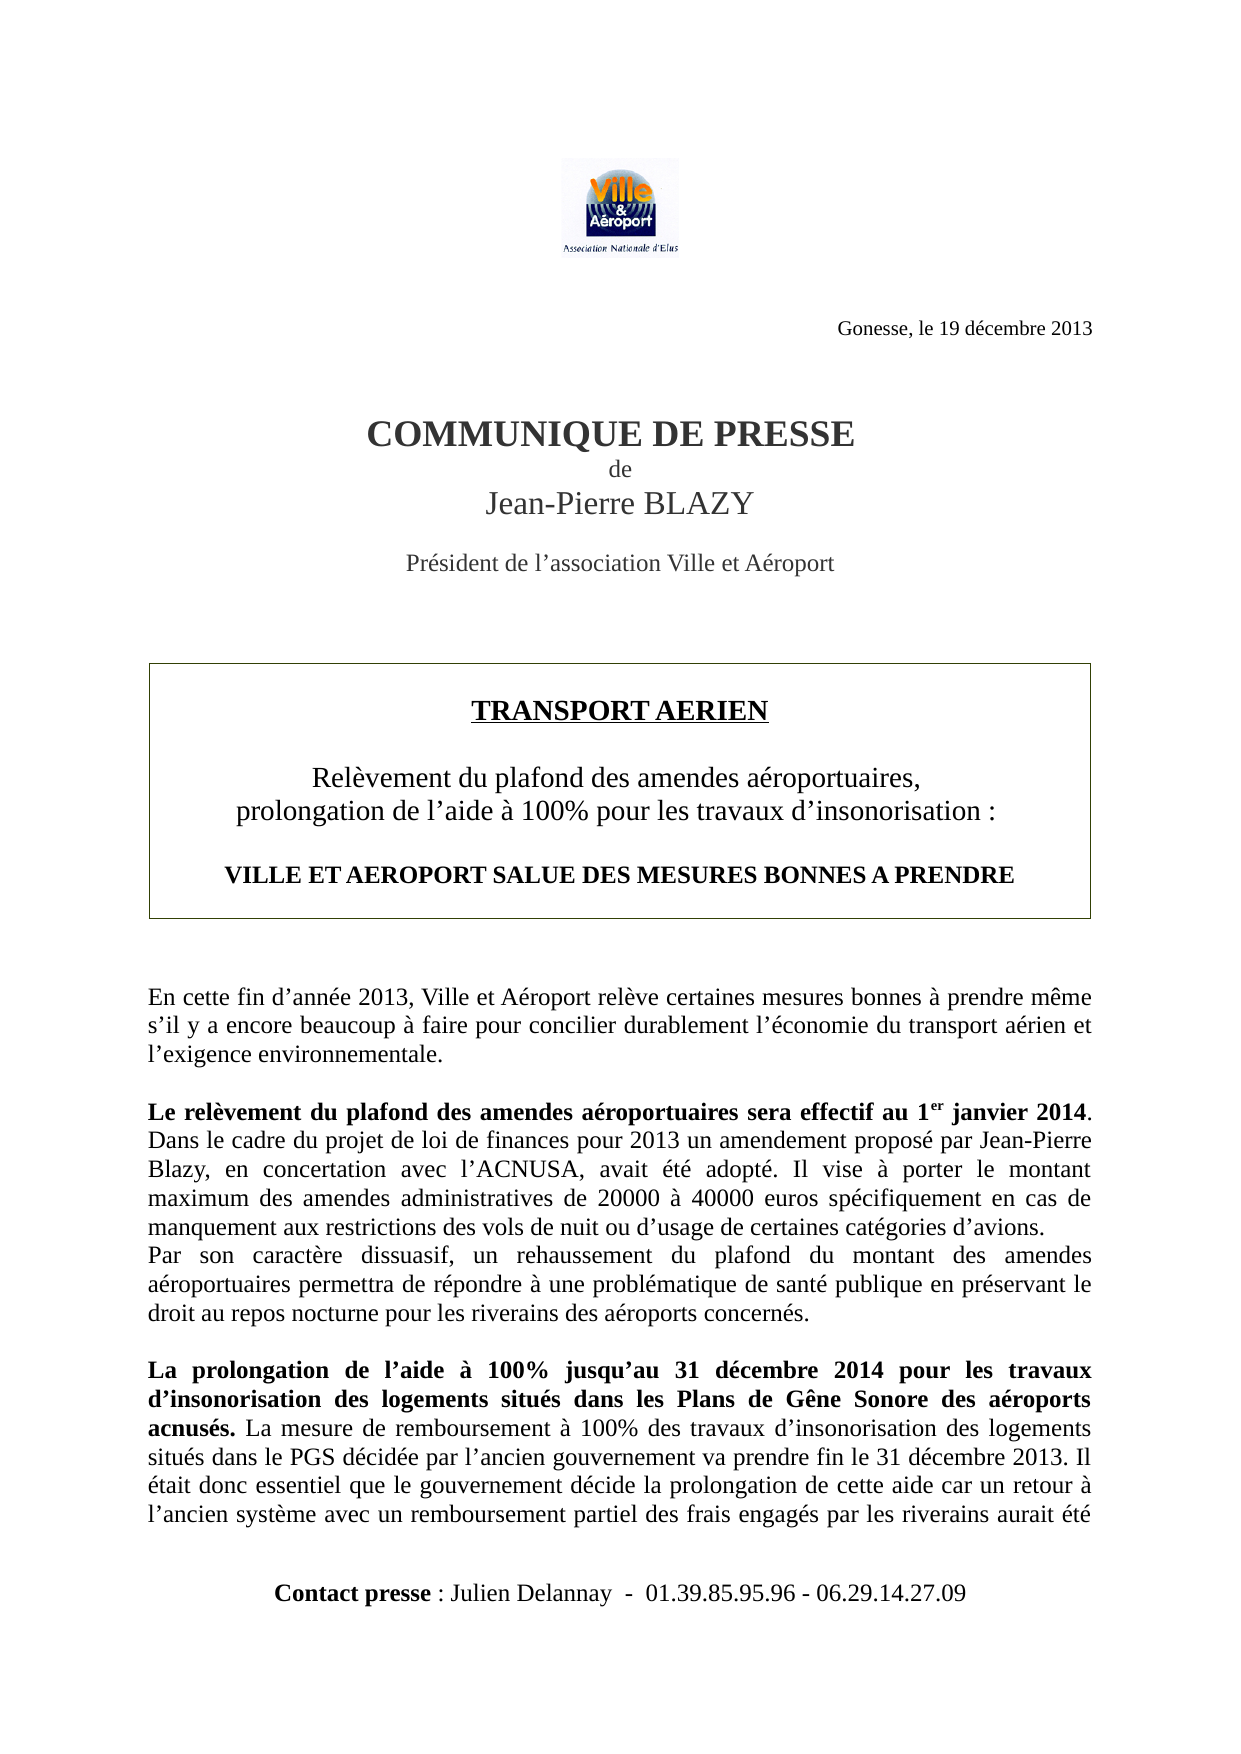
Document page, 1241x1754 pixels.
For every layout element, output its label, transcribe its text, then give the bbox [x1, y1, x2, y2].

text Par son caractère dissuasif, un rehaussement du plafond du montant des amendes aéroportuaires permettra de répondre à une problématique de santé publique en préservant le droit au repos nocturne pour les riverains des aéroports concernés. [148, 1241, 1093, 1327]
text En cette fin d’année 2013, Ville et Aéroport relève certaines mesures bonnes à prendre même s’il y a encore beaucoup à faire pour concilier durablement l’économie du transport aérien et l’exigence environnementale. [148, 982, 1093, 1068]
picture [561, 158, 679, 258]
table_header TRANSPORT AERIEN Relèvement du plafond des amendes aéroportuaires, prolongation de l’aide à 100% pour les travaux d’insonorisation : VILLE ET AEROPORT SALUE DES MESURES BONNES A PRENDRE [150, 664, 1090, 918]
text COMMUNIQUE DE PRESSE de Jean-Pierre BLAZY Président de l’association Ville et Aéroport [148, 411, 1093, 577]
text Le relèvement du plafond des amendes aéroportuaires sera effectif au 1er janvier 2014. Dans le cadre du projet de loi de finances pour 2013 un amendement proposé par Jean-Pierre Blazy, en concertation avec l’ACNUSA, avait été adopté. Il vise à porter le montant maximum des amendes administratives de 20000 à 40000 euros spécifiquement en cas de manquement aux restrictions des vols de nuit ou d’usage de certaines catégories d’avions. [148, 1097, 1093, 1241]
text La prolongation de l’aide à 100% jusqu’au 31 décembre 2014 pour les travaux d’insonorisation des logements situés dans les Plans de Gêne Sonore des aéroports acnusés. La mesure de remboursement à 100% des travaux d’insonorisation des logements situés dans le PGS décidée par l’ancien gouvernement va prendre fin le 31 décembre 2013. Il était donc essentiel que le gouvernement décide la prolongation de cette aide car un retour à l’ancien système avec un remboursement partiel des frais engagés par les riverains aurait été [148, 1356, 1093, 1528]
text Gonesse, le 19 décembre 2013 [148, 315, 1093, 339]
